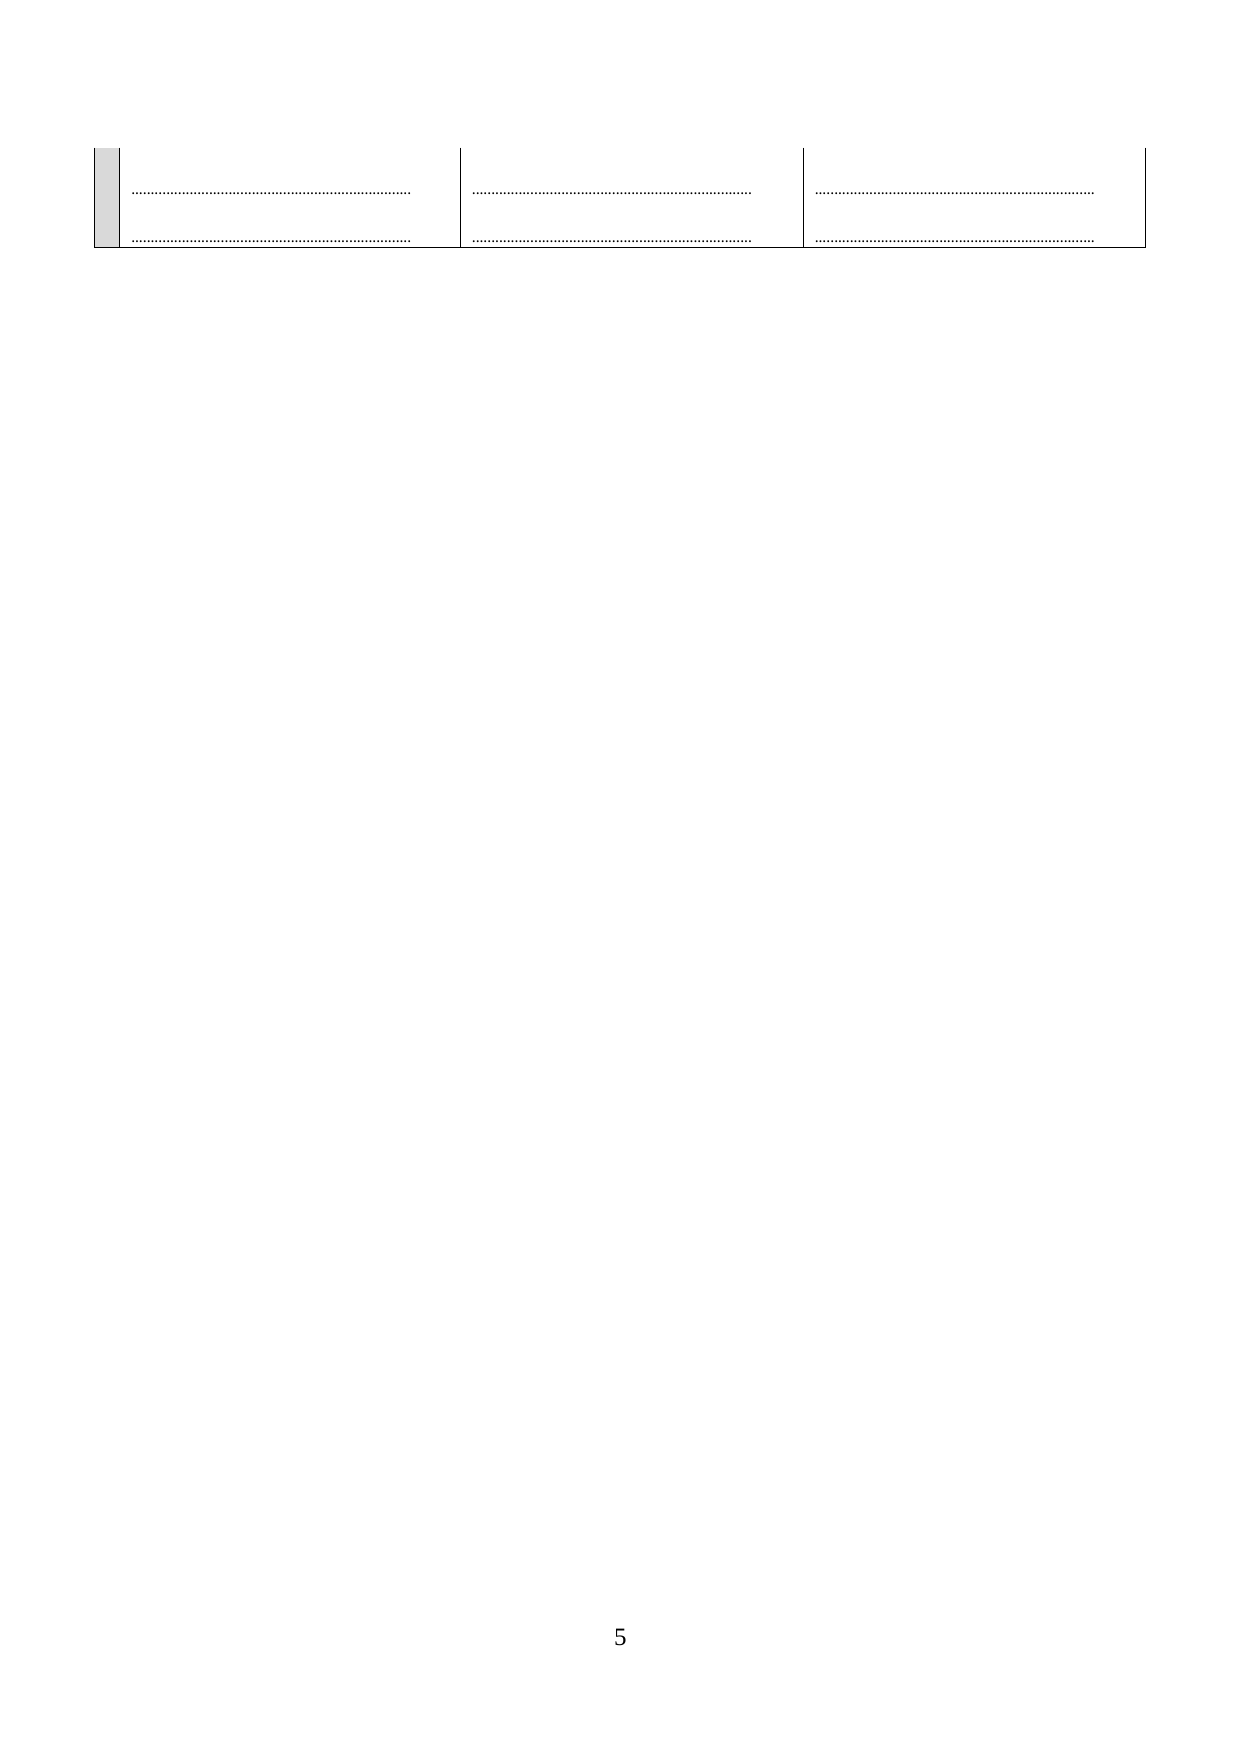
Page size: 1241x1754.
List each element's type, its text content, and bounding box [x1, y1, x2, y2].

table_cell ........................................................................ [804, 199, 1145, 247]
table_cell ........................................................................ [804, 148, 1145, 199]
table_cell ........................................................................ [120, 199, 460, 247]
table_cell ........................................................................ [461, 199, 803, 247]
table_cell ........................................................................ [120, 148, 460, 199]
table_cell [95, 199, 119, 247]
table_cell ........................................................................ [461, 148, 803, 199]
table_cell [95, 148, 119, 199]
